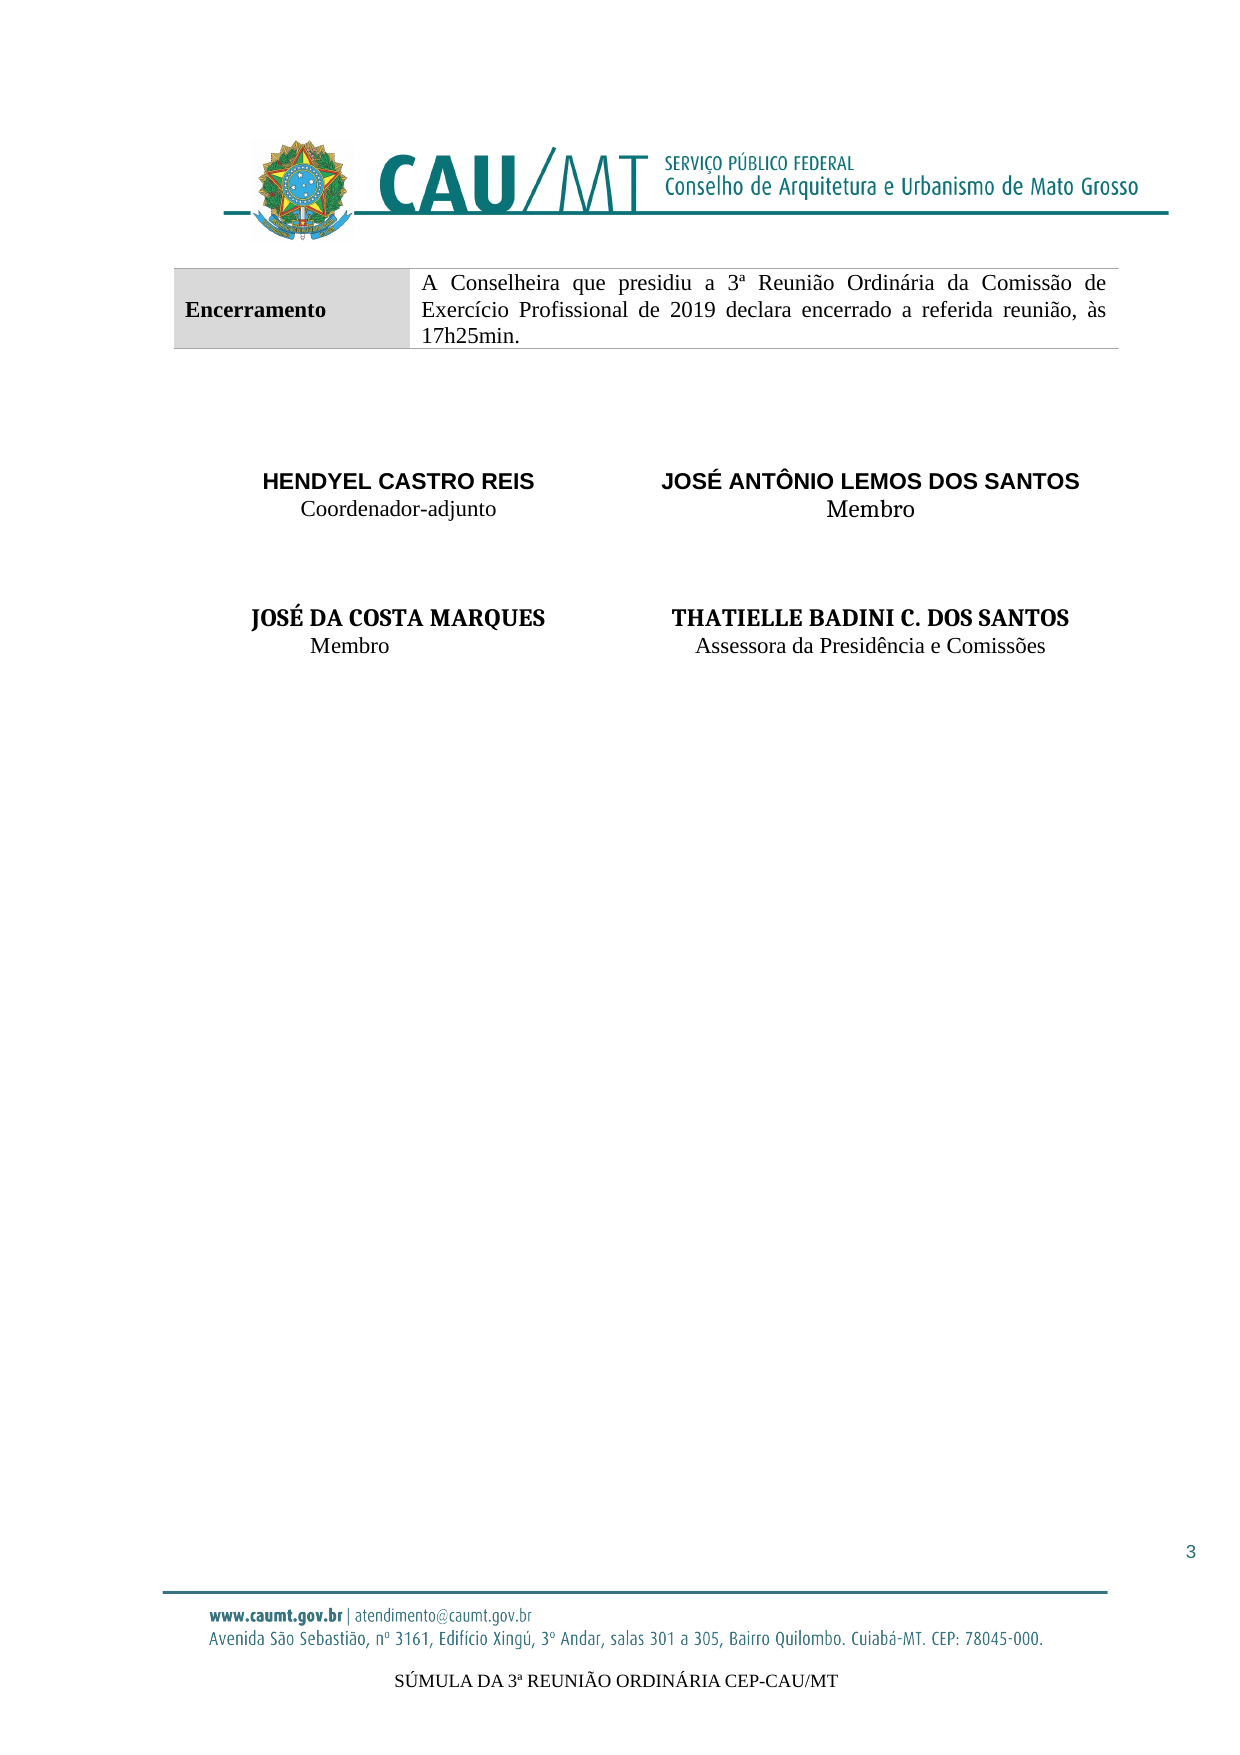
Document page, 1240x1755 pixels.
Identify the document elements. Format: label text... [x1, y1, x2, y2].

table_header Encerramento [174, 269, 410, 348]
table_cell JOSÉ DA COSTA MARQUES Membro [163, 525, 634, 659]
table_cell THATIELLE BADINI C. DOS SANTOS Assessora da Presidência e Comissões [635, 525, 1106, 659]
table_header JOSÉ ANTÔNIO LEMOS DOS SANTOS Membro [635, 416, 1106, 523]
table_header A Conselheira que presidiu a 3ª Reunião Ordinária da Comissão de Exercício Profissional de 2019 declara encerrado a referida reunião, às 17h25min. [410, 269, 1119, 348]
table_header HENDYEL CASTRO REIS Coordenador-adjunto [163, 416, 634, 523]
